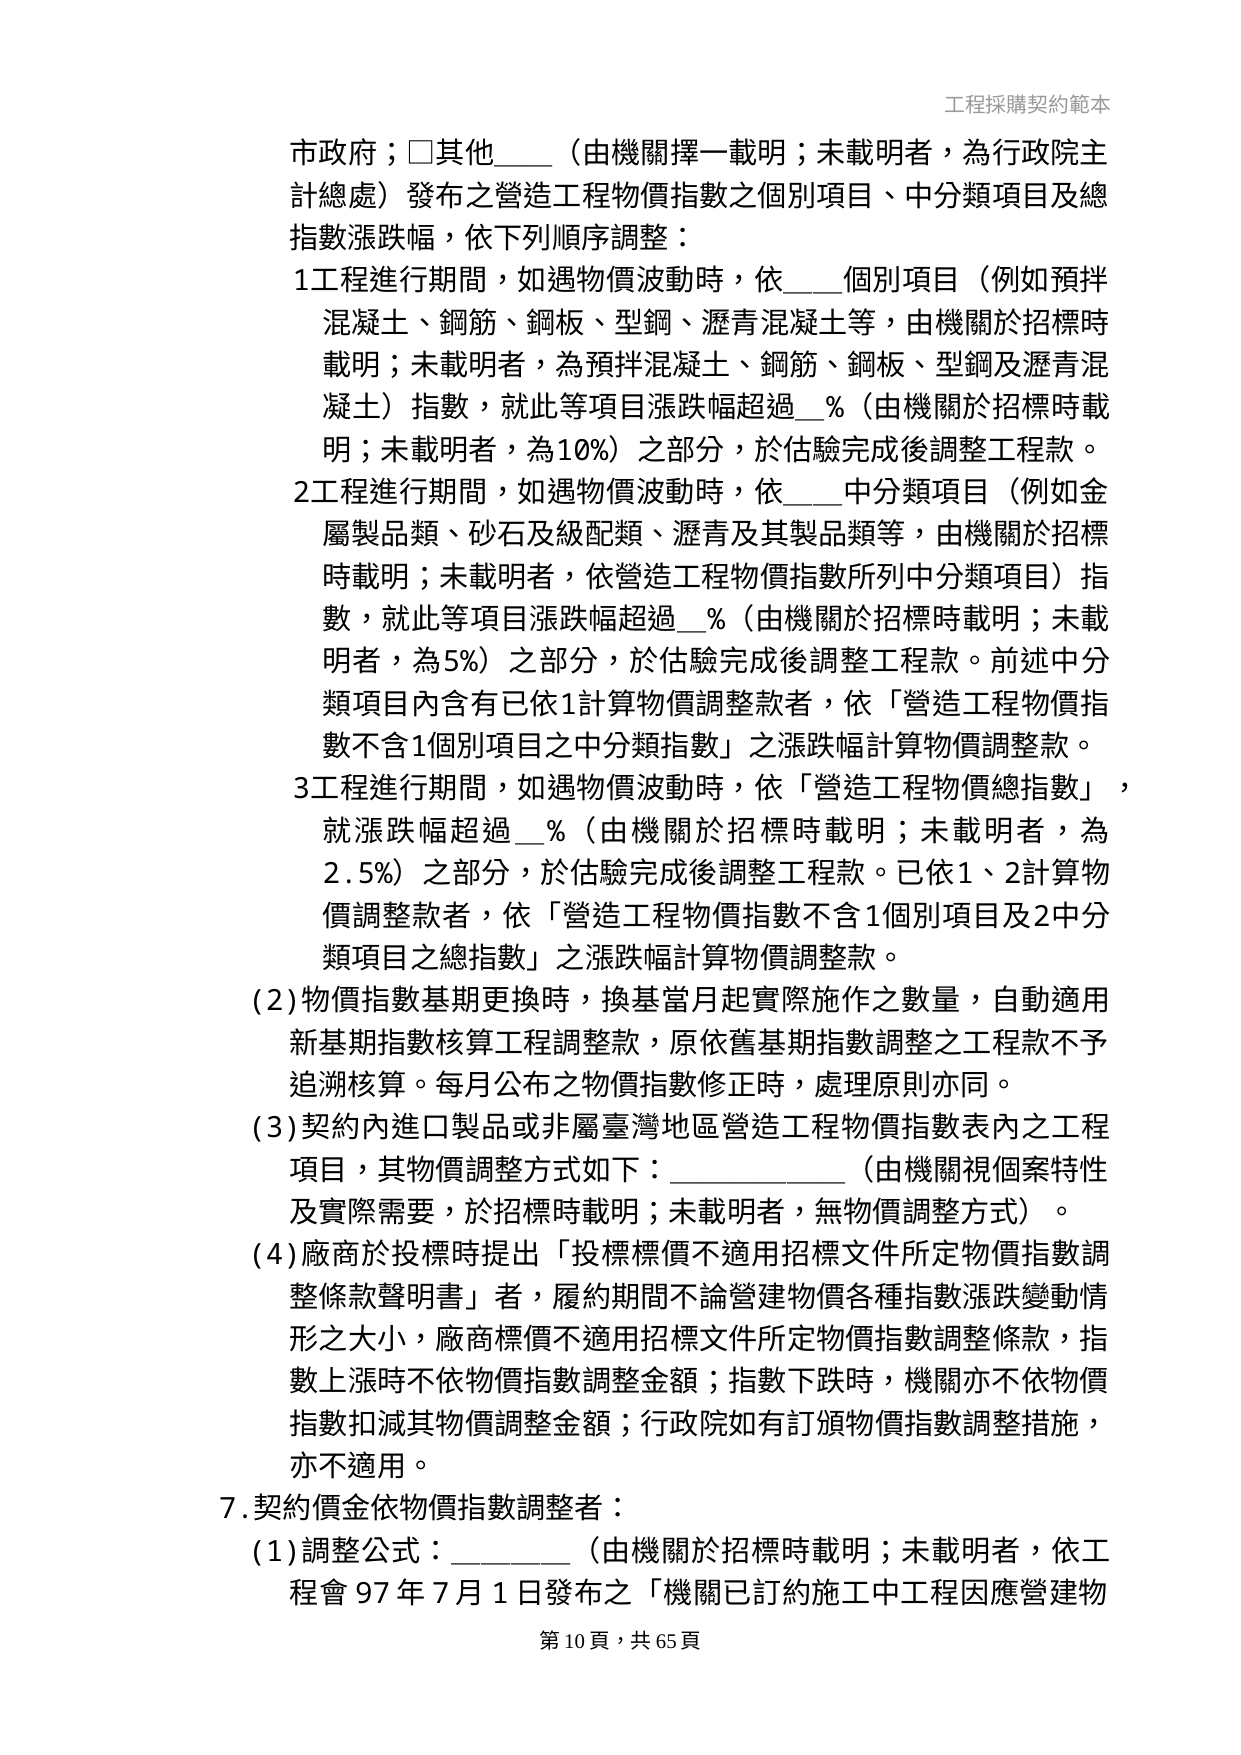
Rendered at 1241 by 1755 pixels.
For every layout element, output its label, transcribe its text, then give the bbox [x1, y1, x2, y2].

text (1)調整公式：＿＿＿＿（由機關於招標時載明；未載明者，依工程會97年7月1日發布之「機關已訂約施工中工程因應營建物 [248, 1527, 1110, 1612]
text 2工程進行期間，如遇物價波動時，依＿＿中分類項目（例如金屬製品類、砂石及級配類、瀝青及其製品類等，由機關於招標時載明；未載明者，依營造工程物價指數所列中分類項目）指數，就此等項目漲跌幅超過＿%（由機關於招標時載明；未載明者，為5%）之部分，於估驗完成後調整工程款。前述中分類項目內含有已依1計算物價調整款者，依「營造工程物價指數不含1個別項目之中分類指數」之漲跌幅計算物價調整款。 [292, 468, 1110, 765]
text (3)契約內進口製品或非屬臺灣地區營造工程物價指數表內之工程項目，其物價調整方式如下：＿＿＿＿＿＿（由機關視個案特性及實際需要，於招標時載明；未載明者，無物價調整方式）。 [248, 1104, 1110, 1231]
text 3工程進行期間，如遇物價波動時，依「營造工程物價總指數」，就漲跌幅超過＿%（由機關於招標時載明；未載明者，為2.5%）之部分，於估驗完成後調整工程款。已依1、2計算物價調整款者，依「營造工程物價指數不含1個別項目及2中分類項目之總指數」之漲跌幅計算物價調整款。 [292, 765, 1110, 977]
text (2)物價指數基期更換時，換基當月起實際施作之數量，自動適用新基期指數核算工程調整款，原依舊基期指數調整之工程款不予追溯核算。每月公布之物價指數修正時，處理原則亦同。 [248, 977, 1110, 1104]
text 1工程進行期間，如遇物價波動時，依＿＿個別項目（例如預拌混凝土、鋼筋、鋼板、型鋼、瀝青混凝土等，由機關於招標時載明；未載明者，為預拌混凝土、鋼筋、鋼板、型鋼及瀝青混凝土）指數，就此等項目漲跌幅超過＿%（由機關於招標時載明；未載明者，為10%）之部分，於估驗完成後調整工程款。 [292, 257, 1110, 468]
text 市政府；□其他＿＿（由機關擇一載明；未載明者，為行政院主計總處）發布之營造工程物價指數之個別項目、中分類項目及總指數漲跌幅，依下列順序調整： [248, 130, 1110, 257]
text (4)廠商於投標時提出「投標標價不適用招標文件所定物價指數調整條款聲明書」者，履約期間不論營建物價各種指數漲跌變動情形之大小，廠商標價不適用招標文件所定物價指數調整條款，指數上漲時不依物價指數調整金額；指數下跌時，機關亦不依物價指數扣減其物價調整金額；行政院如有訂頒物價指數調整措施，亦不適用。 [248, 1231, 1110, 1485]
text 7.契約價金依物價指數調整者： [218, 1485, 1104, 1527]
